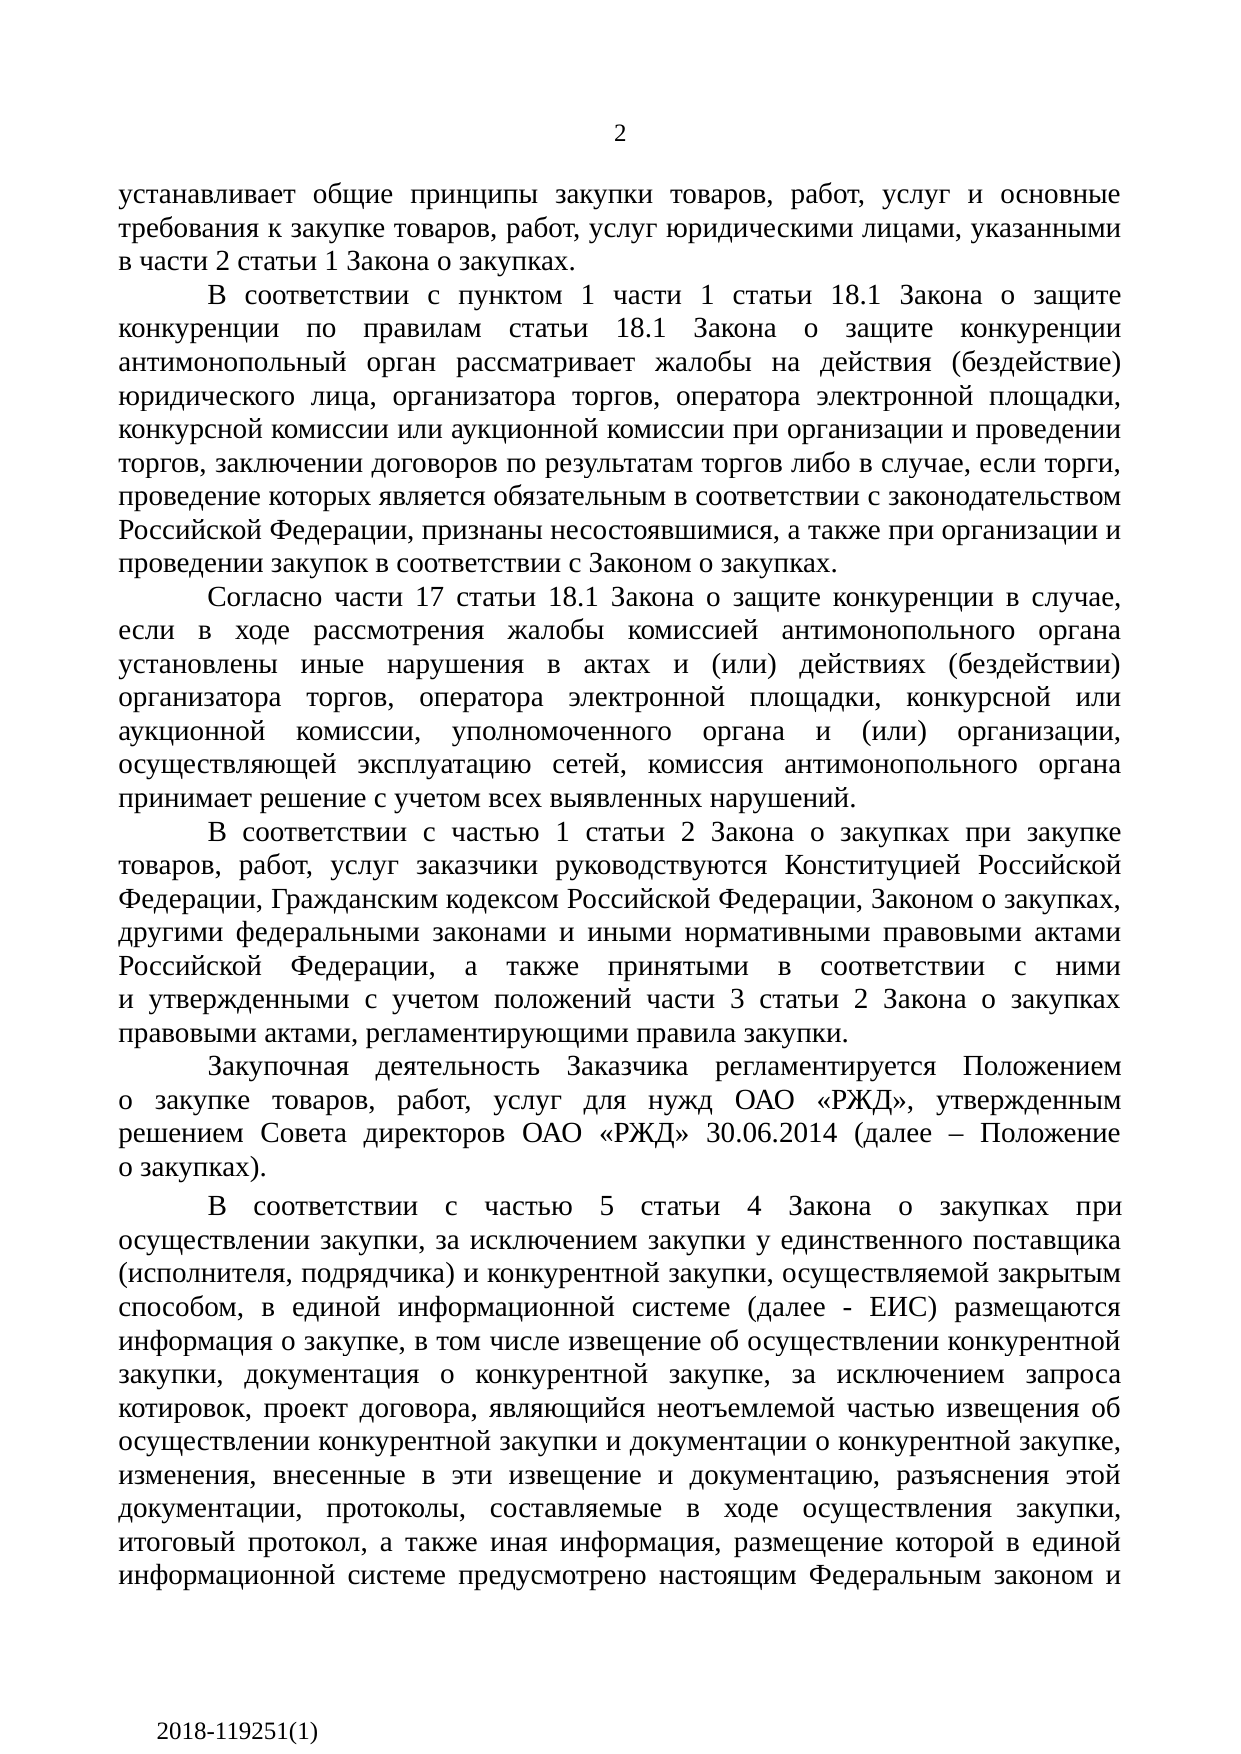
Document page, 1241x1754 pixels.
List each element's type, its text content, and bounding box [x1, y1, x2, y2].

text В соответствии с частью 5 статьи 4 Закона о закупках при осуществлении закупки, за исключением закупки у единственного поставщика (исполнителя, подрядчика) и конкурентной закупки, осуществляемой закрытым способом, в единой информационной системе (далее - ЕИС) размещаются информация о закупке, в том числе извещение об осуществлении конкурентной закупки, документация о конкурентной закупке, за исключением запроса котировок, проект договора, являющийся неотъемлемой частью извещения об осуществлении конкурентной закупки и документации о конкурентной закупке, изменения, внесенные в эти извещение и документацию, разъяснения этой документации, протоколы, составляемые в ходе осуществления закупки, итоговый протокол, а также иная информация, размещение которой в единой информационной системе предусмотрено настоящим Федеральным законом и [118, 1188, 1122, 1591]
text В соответствии с частью 1 статьи 2 Закона о закупках при закупке товаров, работ, услуг заказчики руководствуются Конституцией Российской Федерации, Гражданским кодексом Российской Федерации, Законом о закупках, другими федеральными законами и иными нормативными правовыми актами Российской Федерации, а также принятыми в соответствии с ними и утвержденными с учетом положений части 3 статьи 2 Закона о закупках правовыми актами, регламентирующими правила закупки. [118, 814, 1122, 1048]
text Закупочная деятельность Заказчика регламентируется Положением о закупке товаров, работ, услуг для нужд ОАО «РЖД», утвержденным решением Совета директоров ОАО «РЖД» 30.06.2014 (далее – Положение о закупках). [118, 1048, 1122, 1183]
text В соответствии с пунктом 1 части 1 статьи 18.1 Закона о защите конкуренции по правилам статьи 18.1 Закона о защите конкуренции антимонопольный орган рассматривает жалобы на действия (бездействие) юридического лица, организатора торгов, оператора электронной площадки, конкурсной комиссии или аукционной комиссии при организации и проведении торгов, заключении договоров по результатам торгов либо в случае, если торги, проведение которых является обязательным в соответствии с законодательством Российской Федерации, признаны несостоявшимися, а также при организации и проведении закупок в соответствии с Законом о закупках. [118, 277, 1122, 579]
text Согласно части 17 статьи 18.1 Закона о защите конкуренции в случае, если в ходе рассмотрения жалобы комиссией антимонопольного органа установлены иные нарушения в актах и (или) действиях (бездействии) организатора торгов, оператора электронной площадки, конкурсной или аукционной комиссии, уполномоченного органа и (или) организации, осуществляющей эксплуатацию сетей, комиссия антимонопольного органа принимает решение с учетом всех выявленных нарушений. [118, 579, 1122, 814]
text устанавливает общие принципы закупки товаров, работ, услуг и основные требования к закупке товаров, работ, услуг юридическими лицами, указанными в части 2 статьи 1 Закона о закупках. [118, 176, 1122, 277]
